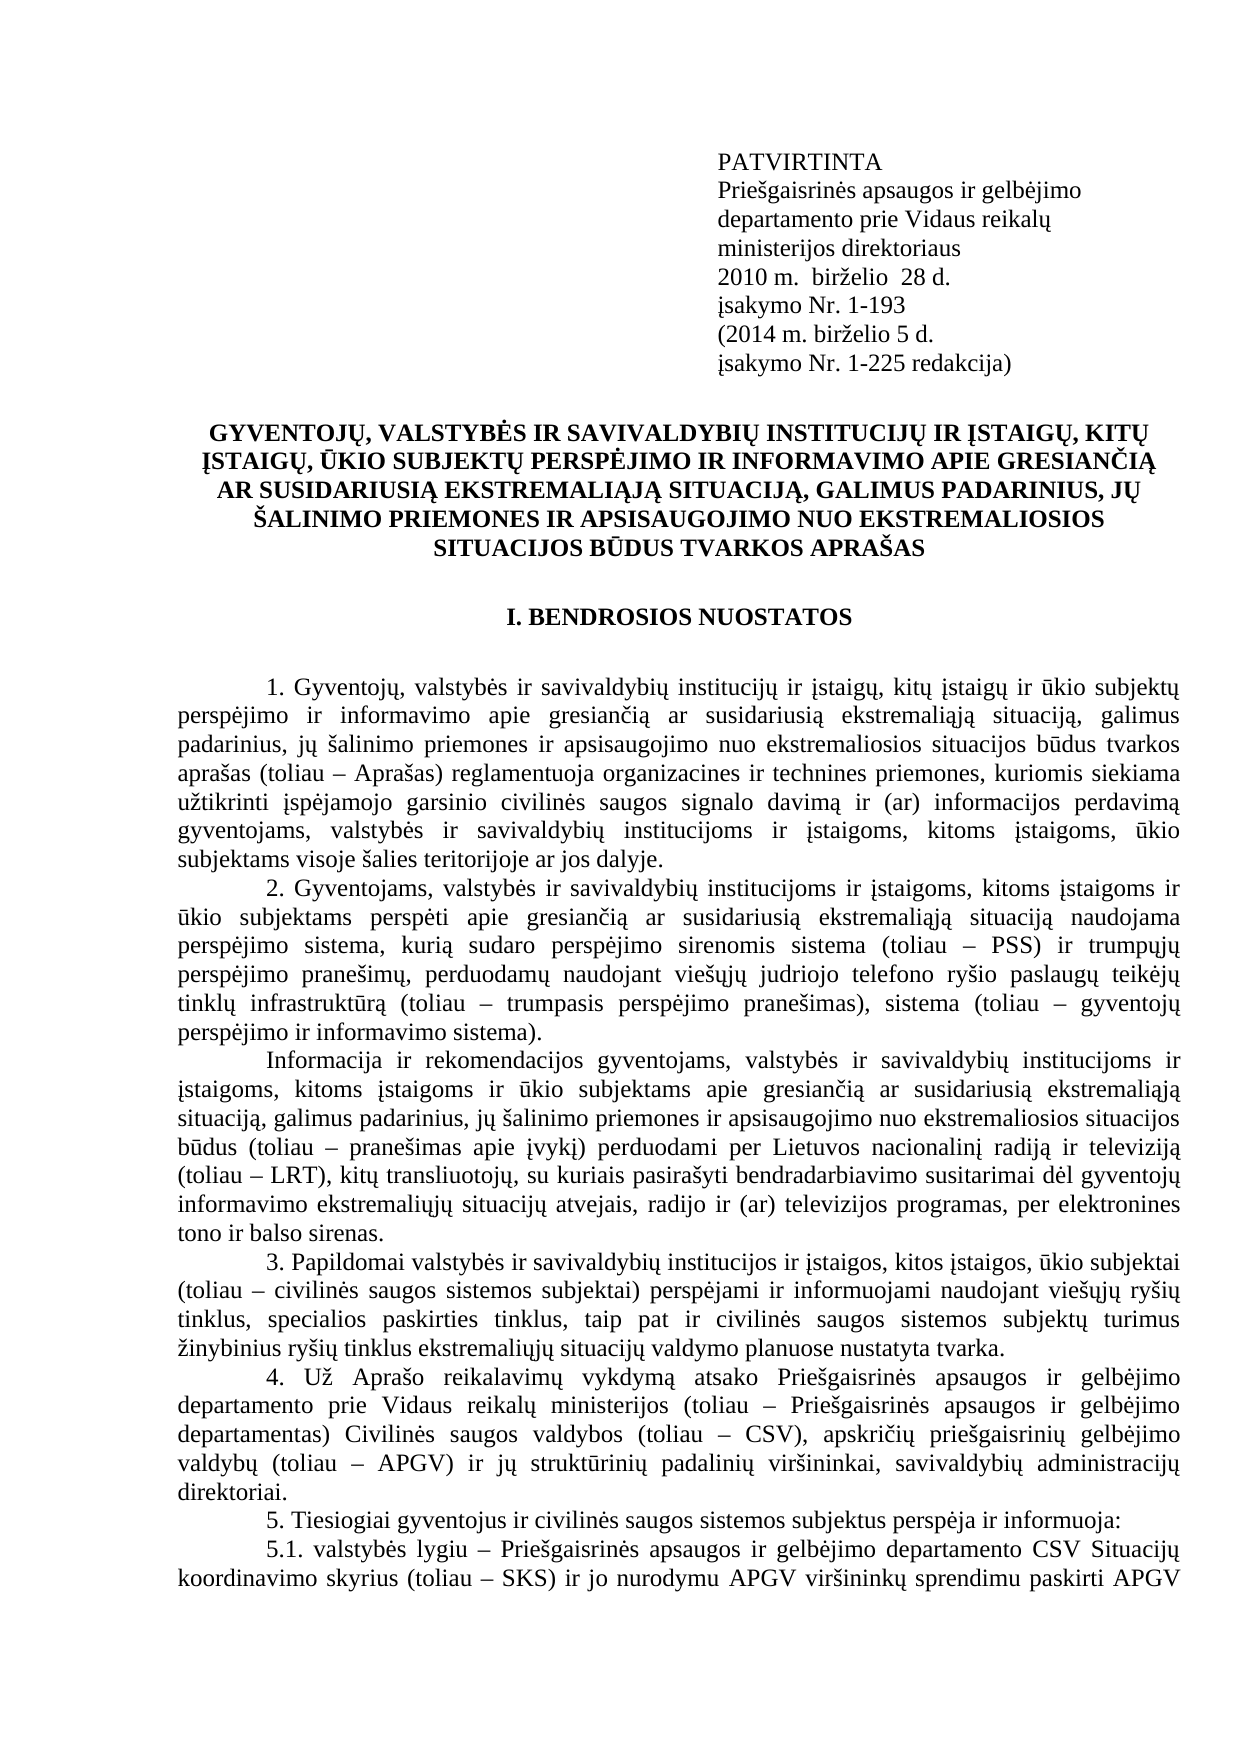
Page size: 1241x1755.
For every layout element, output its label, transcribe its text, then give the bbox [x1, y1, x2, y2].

text PATVIRTINTA [709, 147, 1181, 176]
text 5. Tiesiogiai gyventojus ir civilinės saugos sistemos subjektus perspėja ir informuoja: [177, 1505, 1181, 1534]
text įsakymo Nr. 1-225 redakcija) [582, 348, 1181, 377]
text 5.1. valstybės lygiu – Priešgaisrinės apsaugos ir gelbėjimo departamento CSV Situacijų koordinavimo skyrius (toliau – SKS) ir jo nurodymu APGV viršininkų sprendimu paskirti APGV [177, 1534, 1181, 1592]
text Informacija ir rekomendacijos gyventojams, valstybės ir savivaldybių institucijoms ir įstaigoms, kitoms įstaigoms ir ūkio subjektams apie gresiančią ar susidariusią ekstremaliąją situaciją, galimus padarinius, jų šalinimo priemones ir apsisaugojimo nuo ekstremaliosios situacijos būdus (toliau – pranešimas apie įvykį) perduodami per Lietuvos nacionalinį radiją ir televiziją (toliau – LRT), kitų transliuotojų, su kuriais pasirašyti bendradarbiavimo susitarimai dėl gyventojų informavimo ekstremaliųjų situacijų atvejais, radijo ir (ar) televizijos programas, per elektronines tono ir balso sirenas. [177, 1045, 1181, 1247]
text I. BENDROSIOS NUOSTATOS [177, 602, 1181, 631]
text 2. Gyventojams, valstybės ir savivaldybių institucijoms ir įstaigoms, kitoms įstaigoms ir ūkio subjektams perspėti apie gresiančią ar susidariusią ekstremaliąją situaciją naudojama perspėjimo sistema, kurią sudaro perspėjimo sirenomis sistema (toliau – PSS) ir trumpųjų perspėjimo pranešimų, perduodamų naudojant viešųjų judriojo telefono ryšio paslaugų teikėjų tinklų infrastruktūrą (toliau – trumpasis perspėjimo pranešimas), sistema (toliau – gyventojų perspėjimo ir informavimo sistema). [177, 873, 1181, 1045]
text (2014 m. birželio 5 d. [582, 319, 1181, 348]
text 4. Už Aprašo reikalavimų vykdymą atsako Priešgaisrinės apsaugos ir gelbėjimo departamento prie Vidaus reikalų ministerijos (toliau – Priešgaisrinės apsaugos ir gelbėjimo departamentas) Civilinės saugos valdybos (toliau – CSV), apskričių priešgaisrinių gelbėjimo valdybų (toliau – APGV) ir jų struktūrinių padalinių viršininkai, savivaldybių administracijų direktoriai. [177, 1362, 1181, 1505]
text ministerijos direktoriaus [582, 233, 1181, 262]
text Priešgaisrinės apsaugos ir gelbėjimo [582, 176, 1181, 204]
text įsakymo Nr. 1-193 [582, 291, 1181, 319]
text 3. Papildomai valstybės ir savivaldybių institucijos ir įstaigos, kitos įstaigos, ūkio subjektai (toliau – civilinės saugos sistemos subjektai) perspėjami ir informuojami naudojant viešųjų ryšių tinklus, specialios paskirties tinklus, taip pat ir civilinės saugos sistemos subjektų turimus žinybinius ryšių tinklus ekstremaliųjų situacijų valdymo planuose nustatyta tvarka. [177, 1247, 1181, 1362]
text departamento prie Vidaus reikalų [582, 204, 1181, 233]
text GYVENTOJŲ, VALSTYBĖS IR SAVIVALDYBIŲ INSTITUCIJŲ IR ĮSTAIGŲ, KITŲ ĮSTAIGŲ, ŪKIO SUBJEKTŲ PERSPĖJIMO IR INFORMAVIMO APIE GRESIANČIĄ AR SUSIDARIUSIĄ EKSTREMALIĄJĄ SITUACIJĄ, GALIMUS PADARINIUS, JŲ ŠALINIMO PRIEMONES IR APSISAUGOJIMO NUO EKSTREMALIOSIOS SITUACIJOS BŪDUS TVARKOS APRAŠAS [177, 418, 1181, 561]
text 2010 m. birželio 28 d. [717, 262, 1181, 291]
text 1. Gyventojų, valstybės ir savivaldybių institucijų ir įstaigų, kitų įstaigų ir ūkio subjektų perspėjimo ir informavimo apie gresiančią ar susidariusią ekstremaliąją situaciją, galimus padarinius, jų šalinimo priemones ir apsisaugojimo nuo ekstremaliosios situacijos būdus tvarkos aprašas (toliau – Aprašas) reglamentuoja organizacines ir technines priemones, kuriomis siekiama užtikrinti įspėjamojo garsinio civilinės saugos signalo davimą ir (ar) informacijos perdavimą gyventojams, valstybės ir savivaldybių institucijoms ir įstaigoms, kitoms įstaigoms, ūkio subjektams visoje šalies teritorijoje ar jos dalyje. [177, 672, 1181, 873]
